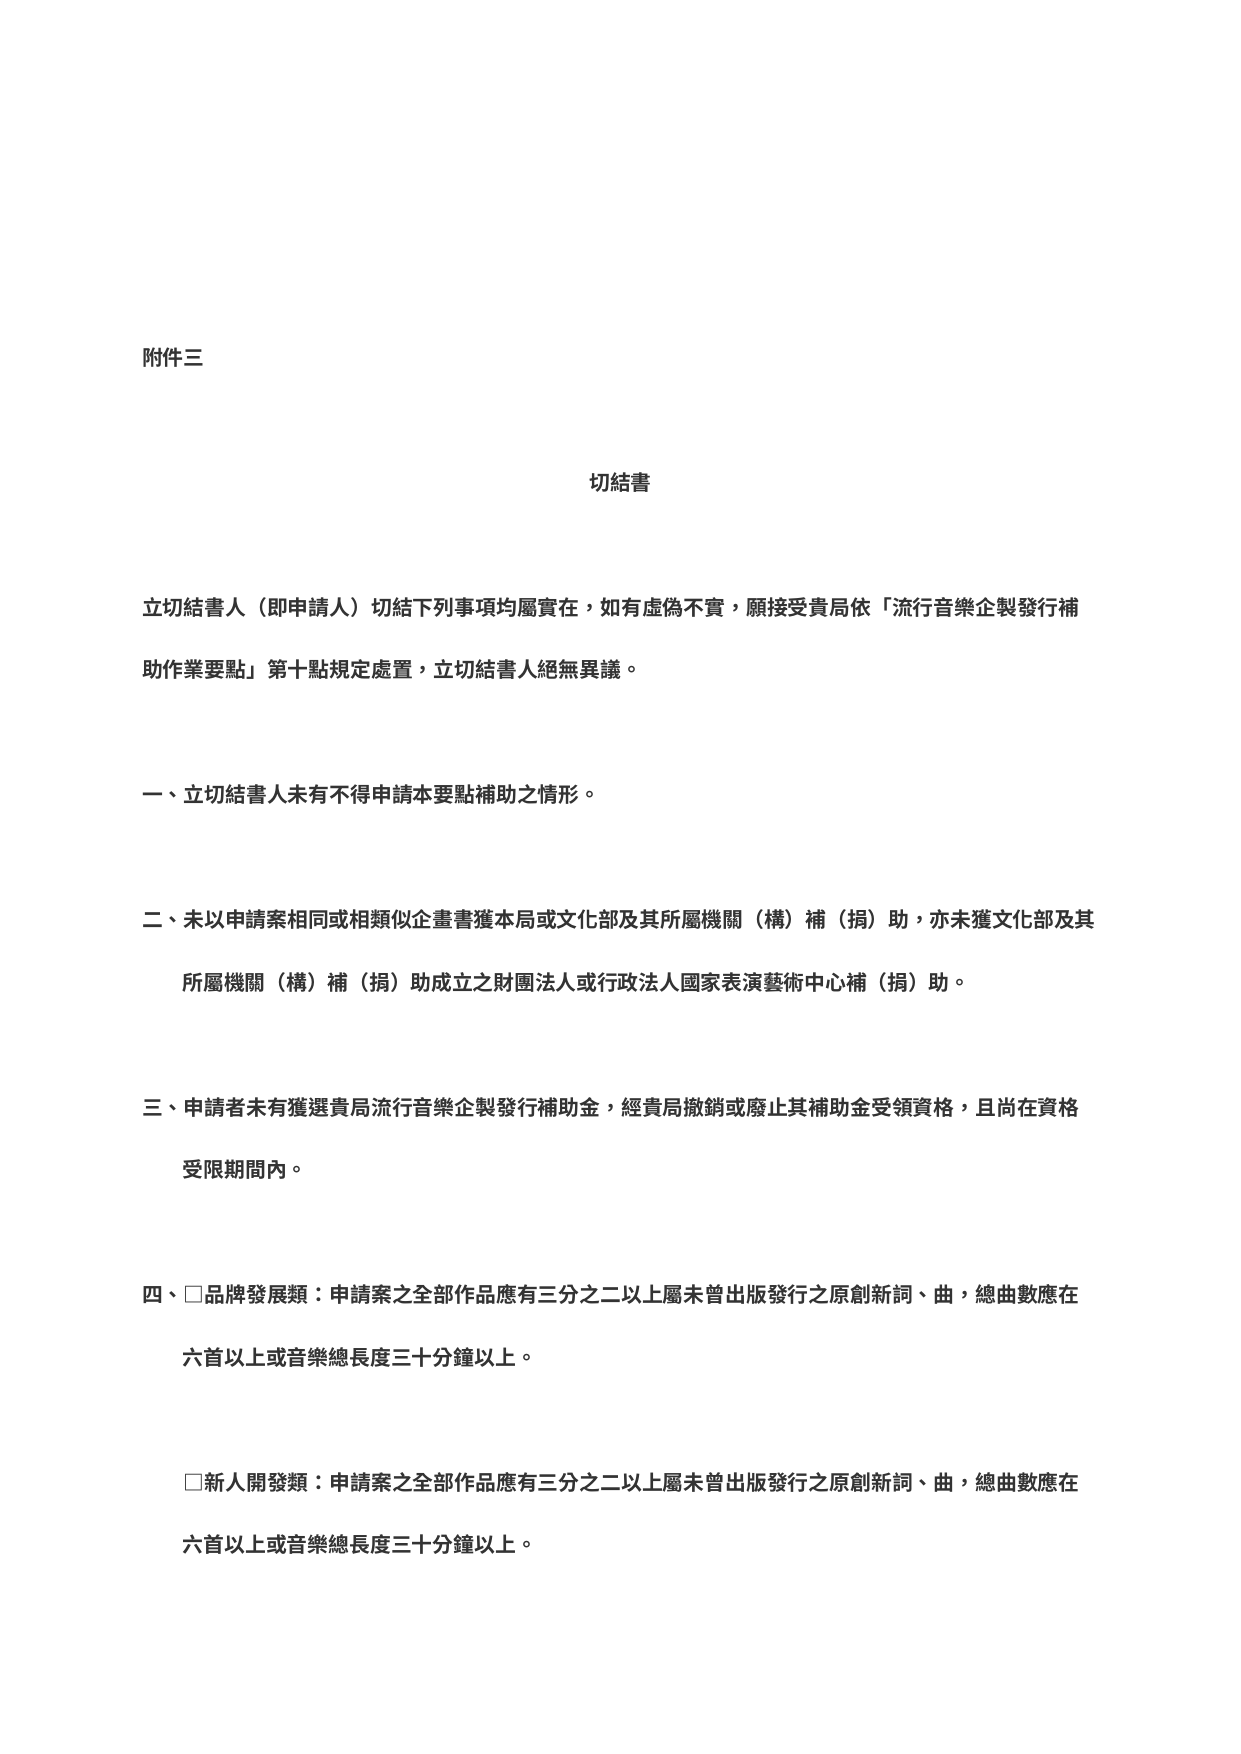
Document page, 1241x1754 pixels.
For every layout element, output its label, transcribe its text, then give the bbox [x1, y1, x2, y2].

text 二、未以申請案相同或相類似企畫書獲本局或文化部及其所屬機關（構）補（捐）助，亦未獲文化部及其所屬機關（構）補（捐）助成立之財團法人或行政法人國家表演藝術中心補（捐）助。 [142, 877, 1098, 1002]
text 立切結書人（即申請人）切結下列事項均屬實在，如有虛偽不實，願接受貴局依「流行音樂企製發行補助作業要點」第十點規定處置，立切結書人絕無異議。 [142, 564, 1098, 689]
text 附件三 [142, 314, 1098, 377]
text 切結書 [142, 439, 1098, 502]
text 三、申請者未有獲選貴局流行音樂企製發行補助金，經貴局撤銷或廢止其補助金受領資格，且尚在資格受限期間內。 [142, 1064, 1098, 1189]
text 一、立切結書人未有不得申請本要點補助之情形。 [142, 752, 1098, 814]
text □新人開發類：申請案之全部作品應有三分之二以上屬未曾出版發行之原創新詞、曲，總曲數應在六首以上或音樂總長度三十分鐘以上。 [142, 1439, 1098, 1564]
text 四、□品牌發展類：申請案之全部作品應有三分之二以上屬未曾出版發行之原創新詞、曲，總曲數應在六首以上或音樂總長度三十分鐘以上。 [142, 1252, 1098, 1377]
